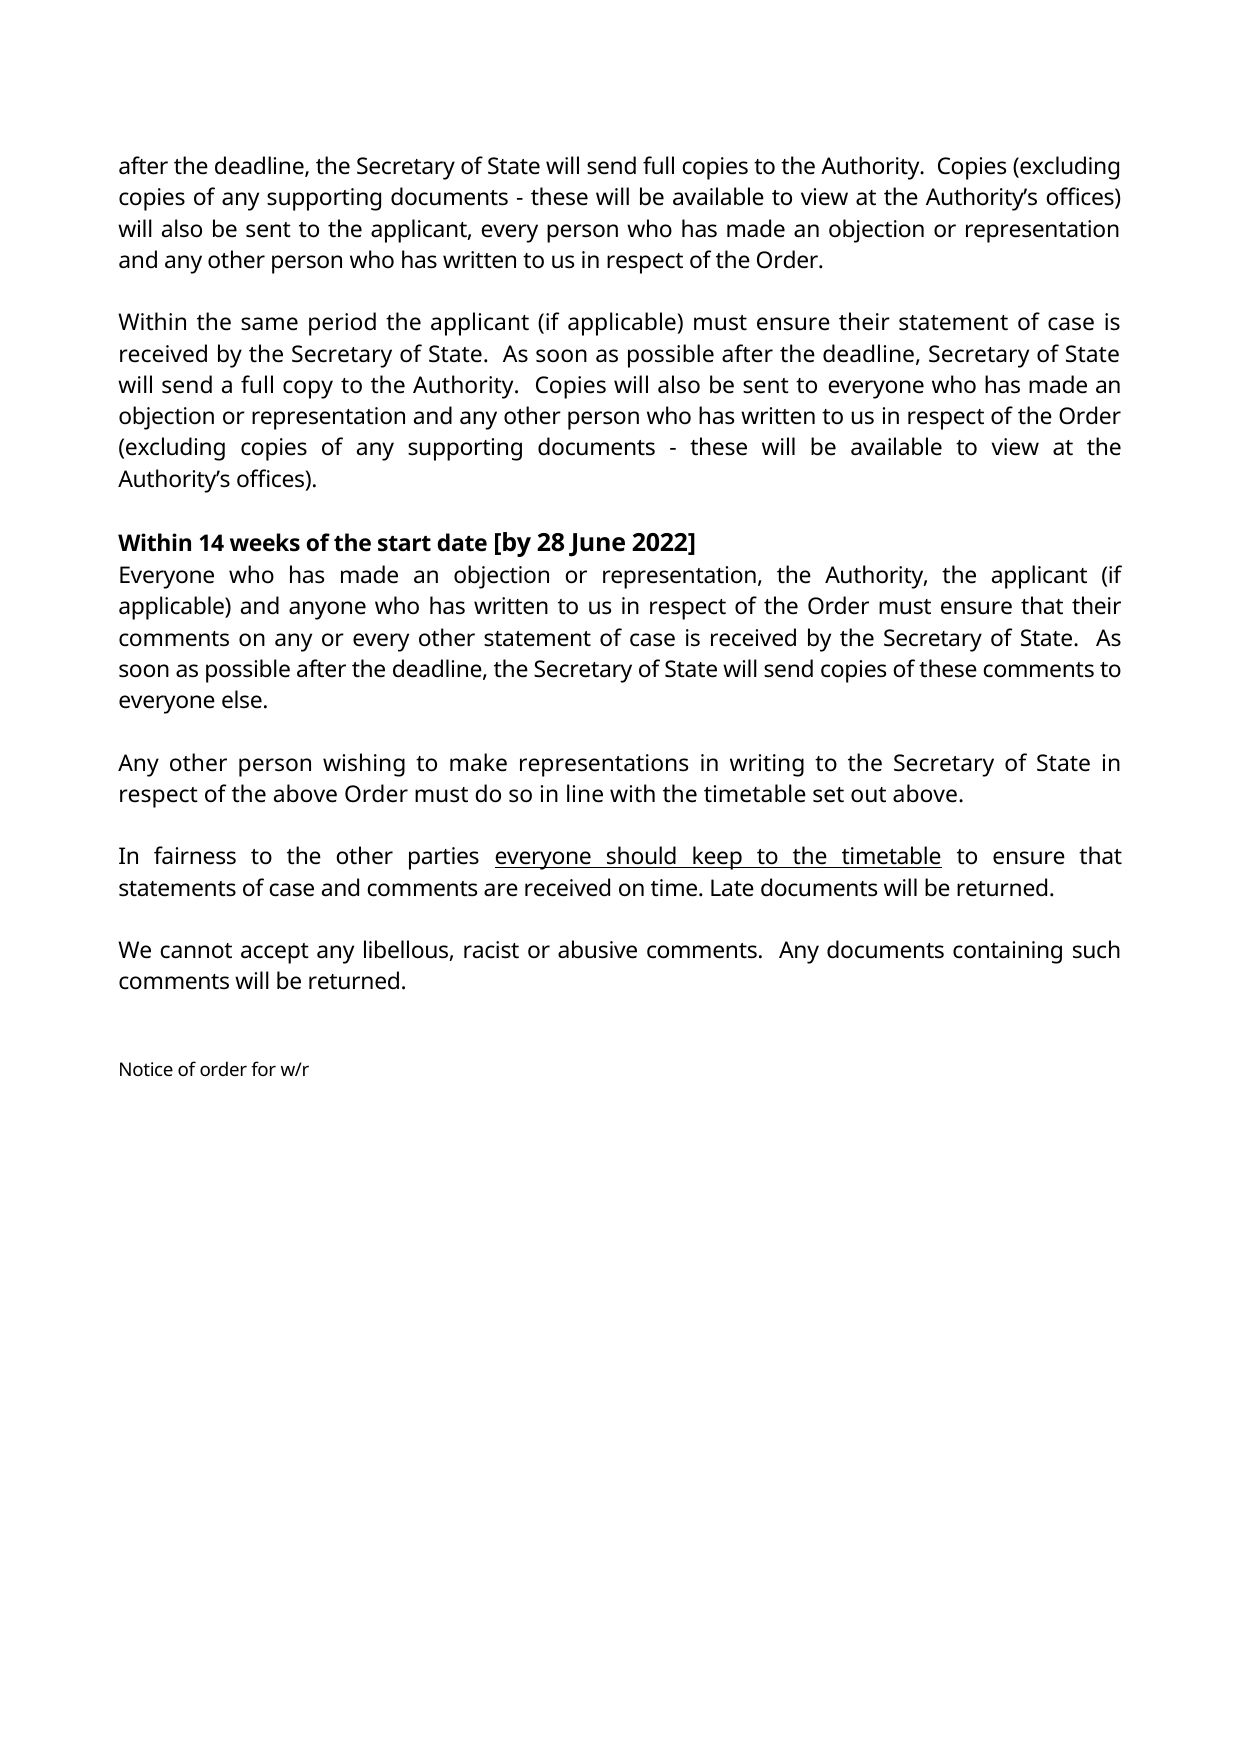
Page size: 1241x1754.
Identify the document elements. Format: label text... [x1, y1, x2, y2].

text In fairness to the other parties everyone should keep to the timetable to ensure that statements of case and comments are received on time. Late documents will be returned. [118, 840, 1122, 903]
text Within the same period the applicant (if applicable) must ensure their statement of case is received by the Secretary of State. As soon as possible after the deadline, Secretary of State will send a full copy to the Authority. Copies will also be sent to everyone who has made an objection or representation and any other person who has written to us in respect of the Order (excluding copies of any supporting documents - these will be available to view at the Authority’s offices). [118, 306, 1122, 494]
text Any other person wishing to make representations in writing to the Secretary of State in respect of the above Order must do so in line with the timetable set out above. [118, 747, 1122, 809]
text We cannot accept any libellous, racist or abusive comments. Any documents containing such comments will be returned. [118, 934, 1122, 997]
text after the deadline, the Secretary of State will send full copies to the Authority. Copies (excluding copies of any supporting documents - these will be available to view at the Authority’s offices) will also be sent to the applicant, every person who has made an objection or representation and any other person who has written to us in respect of the Order. [118, 150, 1122, 275]
text Within 14 weeks of the start date [by 28 June 2022] [118, 525, 1122, 559]
text Everyone who has made an objection or representation, the Authority, the applicant (if applicable) and anyone who has written to us in respect of the Order must ensure that their comments on any or every other statement of case is received by the Secretary of State. As soon as possible after the deadline, the Secretary of State will send copies of these comments to everyone else. [118, 559, 1122, 715]
text Notice of order for w/r [118, 1056, 1122, 1082]
